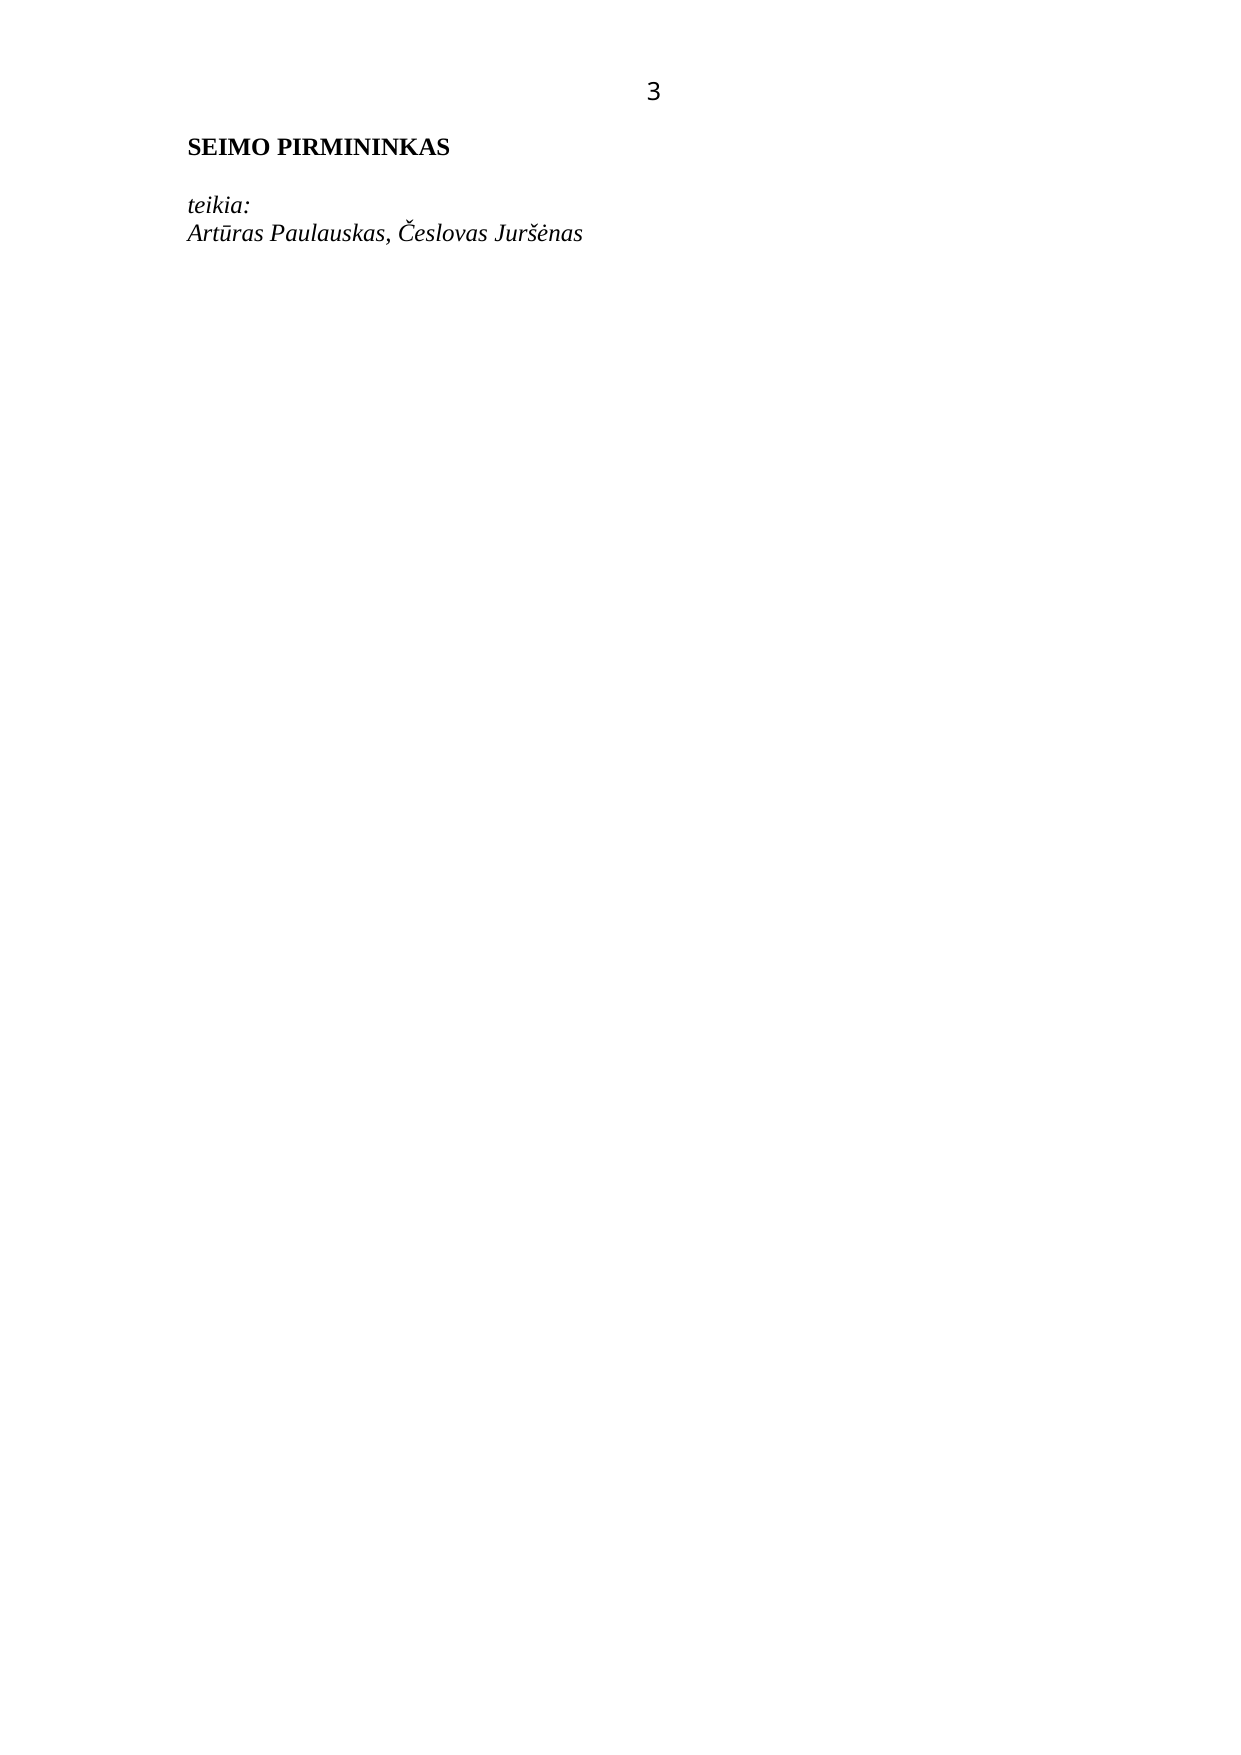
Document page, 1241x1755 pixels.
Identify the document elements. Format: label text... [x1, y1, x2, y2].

text Artūras Paulauskas, Česlovas Juršėnas [187, 218, 1120, 247]
text SEIMO PIRMININKAS [187, 132, 1120, 161]
text teikia: [187, 190, 1120, 218]
